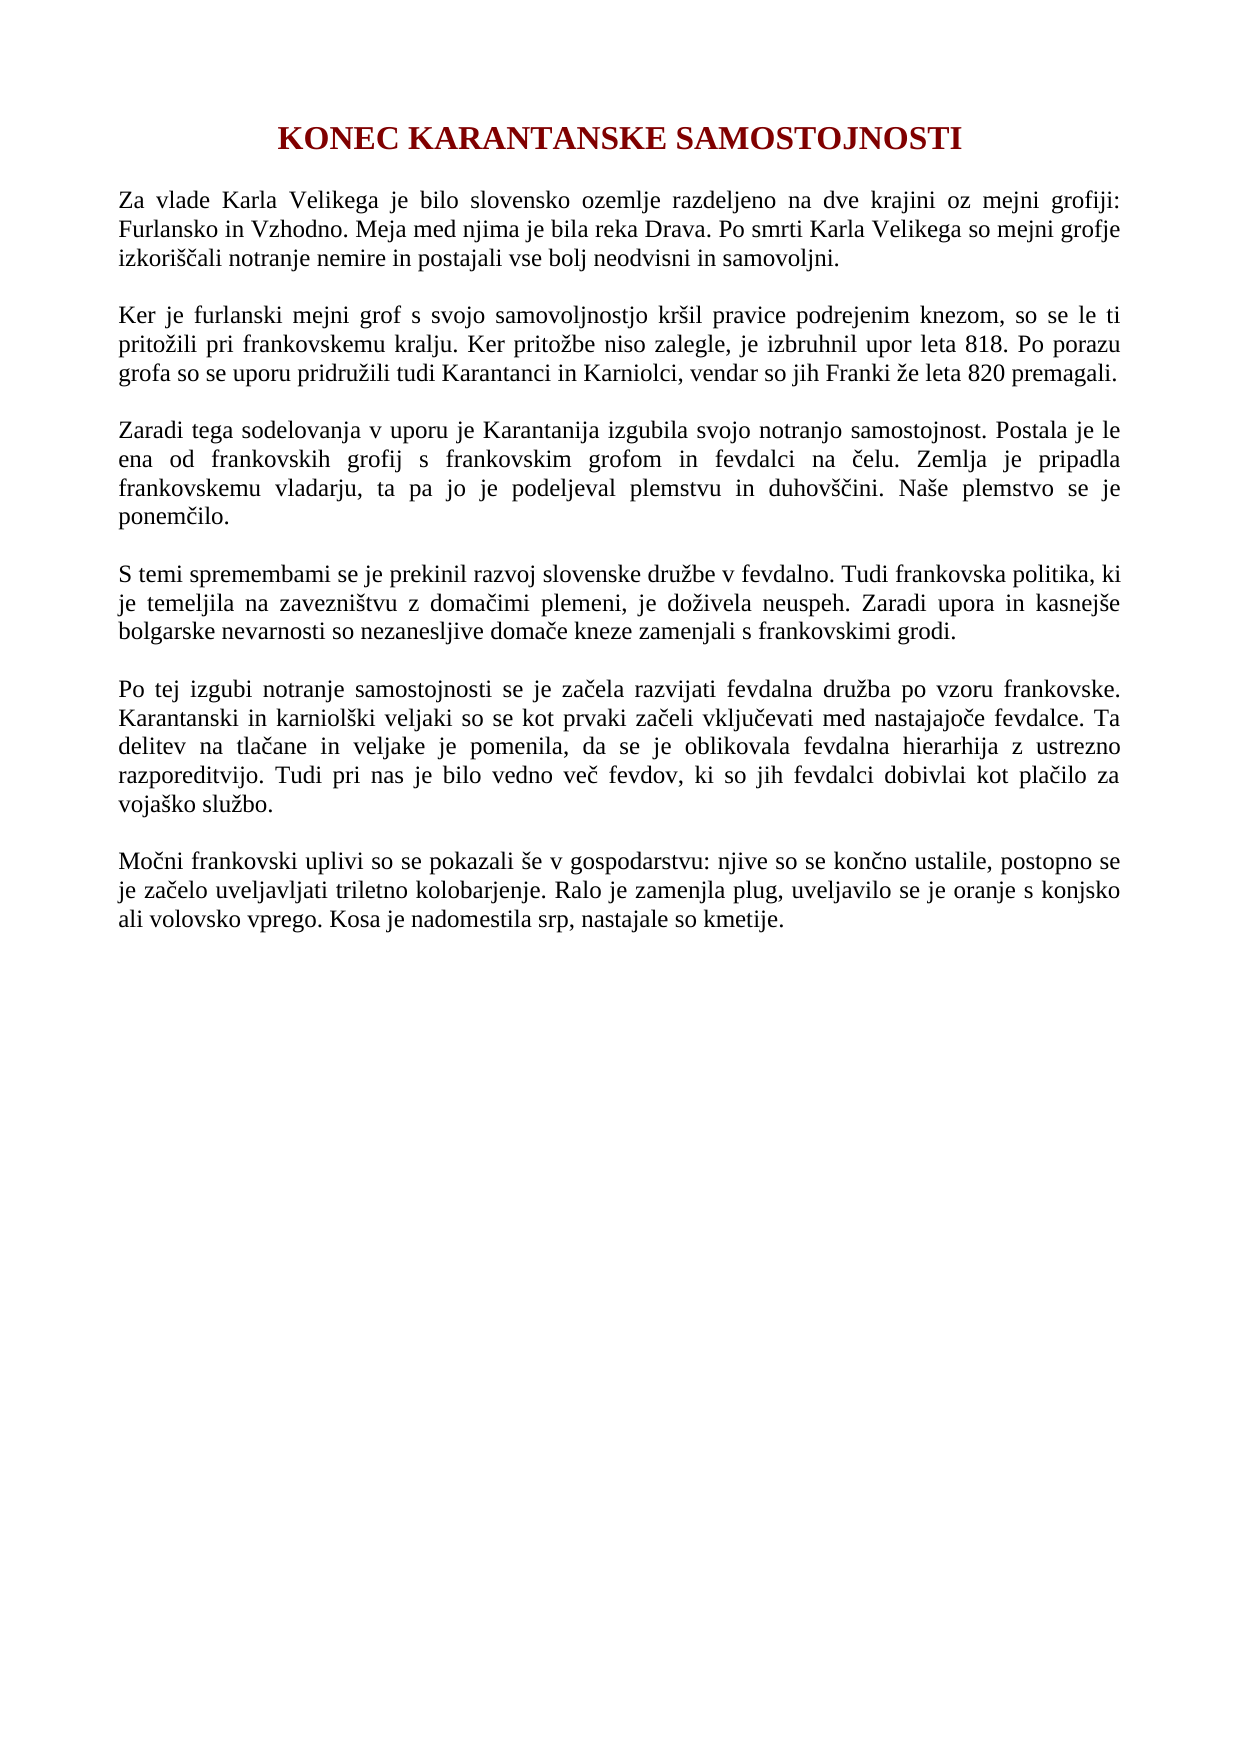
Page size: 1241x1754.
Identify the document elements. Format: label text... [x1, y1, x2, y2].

text Zaradi tega sodelovanja v uporu je Karantanija izgubila svojo notranjo samostojnost. Postala je le ena od frankovskih grofij s frankovskim grofom in fevdalci na čelu. Zemlja je pripadla frankovskemu vladarju, ta pa jo je podeljeval plemstvu in duhovščini. Naše plemstvo se je ponemčilo. [118, 415, 1122, 530]
text Za vlade Karla Velikega je bilo slovensko ozemlje razdeljeno na dve krajini oz mejni grofiji: Furlansko in Vzhodno. Meja med njima je bila reka Drava. Po smrti Karla Velikega so mejni grofje izkoriščali notranje nemire in postajali vse bolj neodvisni in samovoljni. [118, 185, 1122, 271]
subtitle KONEC KARANTANSKE SAMOSTOJNOSTI [118, 118, 1122, 156]
text Po tej izgubi notranje samostojnosti se je začela razvijati fevdalna družba po vzoru frankovske. Karantanski in karniolški veljaki so se kot prvaki začeli vključevati med nastajajoče fevdalce. Ta delitev na tlačane in veljake je pomenila, da se je oblikovala fevdalna hierarhija z ustrezno razporeditvijo. Tudi pri nas je bilo vedno več fevdov, ki so jih fevdalci dobivlai kot plačilo za vojaško službo. [118, 674, 1122, 818]
text S temi spremembami se je prekinil razvoj slovenske družbe v fevdalno. Tudi frankovska politika, ki je temeljila na zavezništvu z domačimi plemeni, je doživela neuspeh. Zaradi upora in kasnejše bolgarske nevarnosti so nezanesljive domače kneze zamenjali s frankovskimi grodi. [118, 559, 1122, 645]
text Močni frankovski uplivi so se pokazali še v gospodarstvu: njive so se končno ustalile, postopno se je začelo uveljavljati triletno kolobarjenje. Ralo je zamenjla plug, uveljavilo se je oranje s konjsko ali volovsko vprego. Kosa je nadomestila srp, nastajale so kmetije. [118, 846, 1122, 933]
text Ker je furlanski mejni grof s svojo samovoljnostjo kršil pravice podrejenim knezom, so se le ti pritožili pri frankovskemu kralju. Ker pritožbe niso zalegle, je izbruhnil upor leta 818. Po porazu grofa so se uporu pridružili tudi Karantanci in Karniolci, vendar so jih Franki že leta 820 premagali. [118, 300, 1122, 386]
